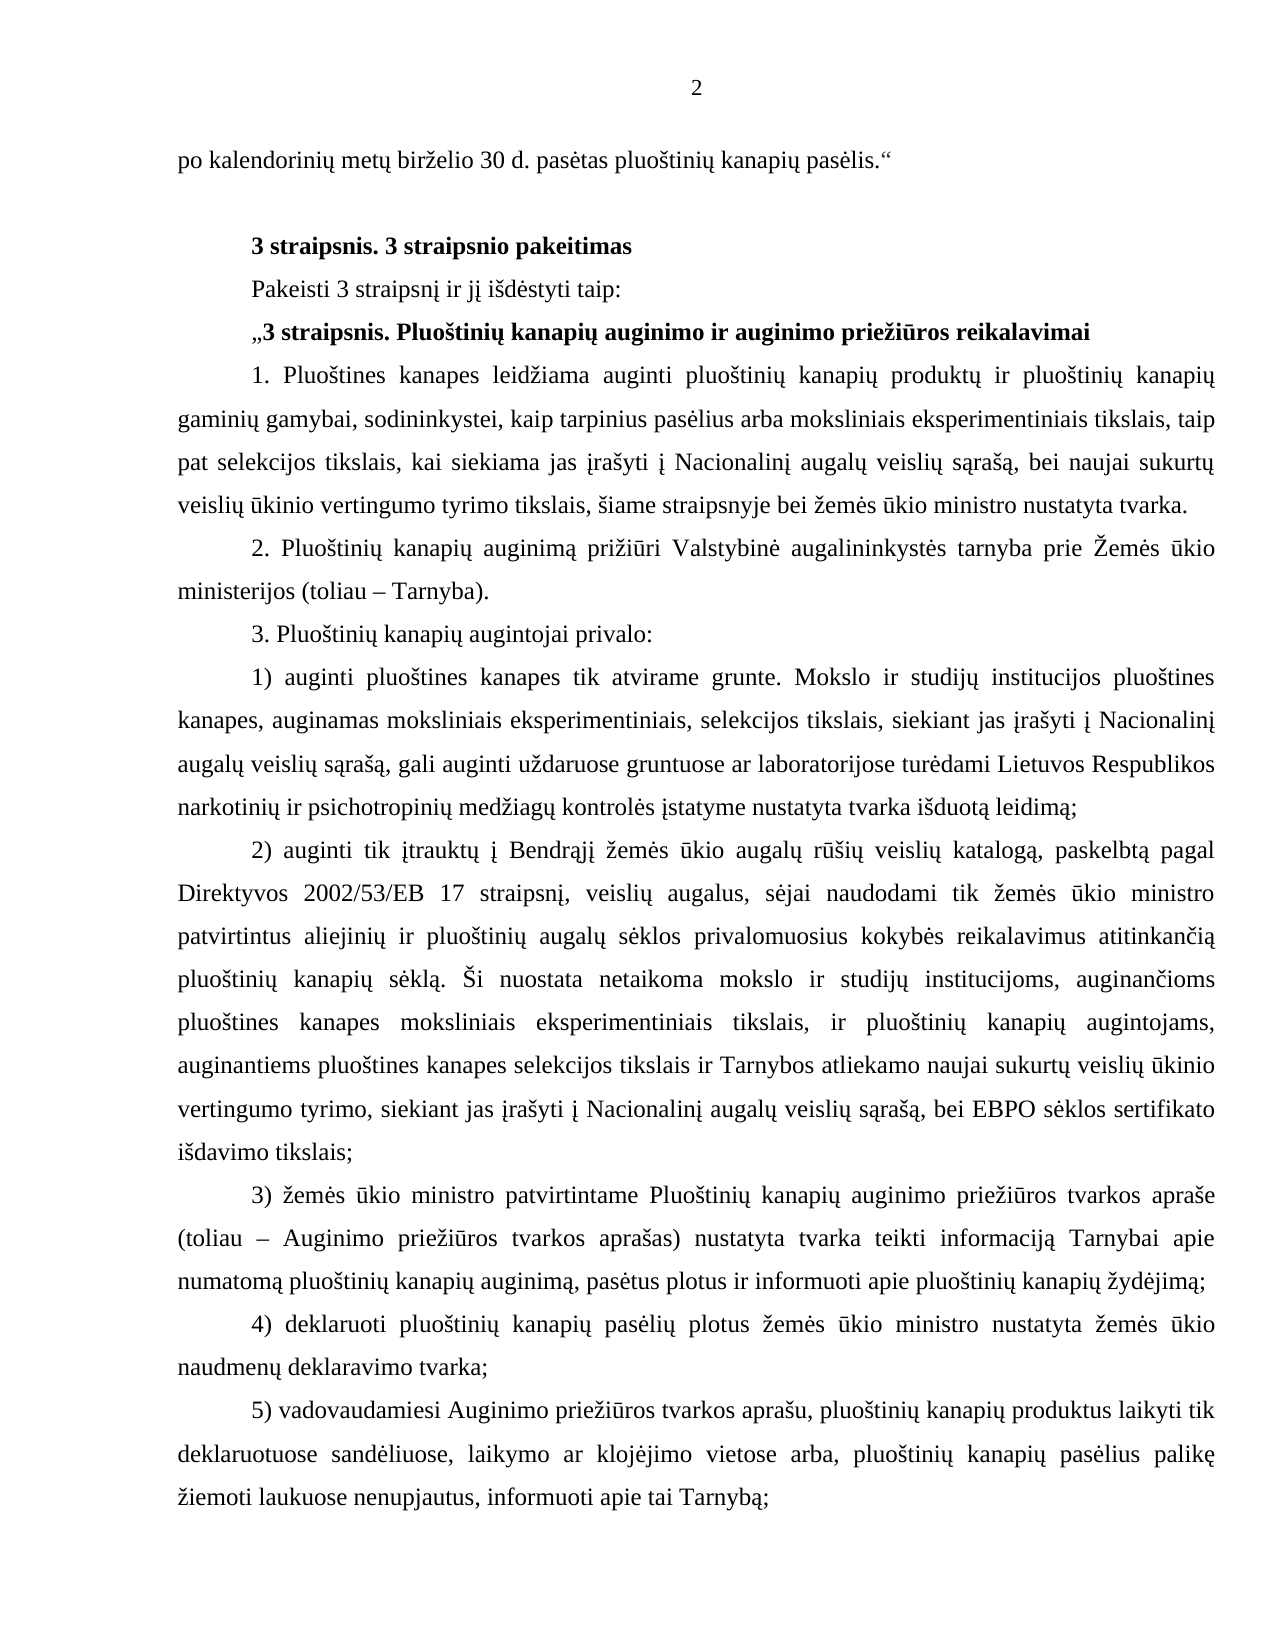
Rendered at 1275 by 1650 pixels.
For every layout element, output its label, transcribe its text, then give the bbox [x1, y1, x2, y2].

text 3 straipsnis. 3 straipsnio pakeitimas [177, 231, 1216, 260]
text 4) deklaruoti pluoštinių kanapių pasėlių plotus žemės ūkio ministro nustatyta žemės ūkio naudmenų deklaravimo tvarka; [177, 1309, 1216, 1381]
text po kalendorinių metų birželio 30 d. pasėtas pluoštinių kanapių pasėlis.“ [177, 145, 1216, 174]
text 2. Pluoštinių kanapių auginimą prižiūri Valstybinė augalininkystės tarnyba prie Žemės ūkio ministerijos (toliau – Tarnyba). [177, 533, 1216, 605]
text Pakeisti 3 straipsnį ir jį išdėstyti taip: [177, 274, 1216, 303]
text 3) žemės ūkio ministro patvirtintame Pluoštinių kanapių auginimo priežiūros tvarkos apraše (toliau – Auginimo priežiūros tvarkos aprašas) nustatyta tvarka teikti informaciją Tarnybai apie numatomą pluoštinių kanapių auginimą, pasėtus plotus ir informuoti apie pluoštinių kanapių žydėjimą; [177, 1180, 1216, 1295]
text 3. Pluoštinių kanapių augintojai privalo: [177, 619, 1216, 648]
text 5) vadovaudamiesi Auginimo priežiūros tvarkos aprašu, pluoštinių kanapių produktus laikyti tik deklaruotuose sandėliuose, laikymo ar klojėjimo vietose arba, pluoštinių kanapių pasėlius palikę žiemoti laukuose nenupjautus, informuoti apie tai Tarnybą; [177, 1396, 1216, 1511]
text 2) auginti tik įtrauktų į Bendrąjį žemės ūkio augalų rūšių veislių katalogą, paskelbtą pagal Direktyvos 2002/53/EB 17 straipsnį, veislių augalus, sėjai naudodami tik žemės ūkio ministro patvirtintus aliejinių ir pluoštinių augalų sėklos privalomuosius kokybės reikalavimus atitinkančią pluoštinių kanapių sėklą. Ši nuostata netaikoma mokslo ir studijų institucijoms, auginančioms pluoštines kanapes moksliniais eksperimentiniais tikslais, ir pluoštinių kanapių augintojams, auginantiems pluoštines kanapes selekcijos tikslais ir Tarnybos atliekamo naujai sukurtų veislių ūkinio vertingumo tyrimo, siekiant jas įrašyti į Nacionalinį augalų veislių sąrašą, bei EBPO sėklos sertifikato išdavimo tikslais; [177, 835, 1216, 1166]
text 1. Pluoštines kanapes leidžiama auginti pluoštinių kanapių produktų ir pluoštinių kanapių gaminių gamybai, sodininkystei, kaip tarpinius pasėlius arba moksliniais eksperimentiniais tikslais, taip pat selekcijos tikslais, kai siekiama jas įrašyti į Nacionalinį augalų veislių sąrašą, bei naujai sukurtų veislių ūkinio vertingumo tyrimo tikslais, šiame straipsnyje bei žemės ūkio ministro nustatyta tvarka. [177, 361, 1216, 519]
text 1) auginti pluoštines kanapes tik atvirame grunte. Mokslo ir studijų institucijos pluoštines kanapes, auginamas moksliniais eksperimentiniais, selekcijos tikslais, siekiant jas įrašyti į Nacionalinį augalų veislių sąrašą, gali auginti uždaruose gruntuose ar laboratorijose turėdami Lietuvos Respublikos narkotinių ir psichotropinių medžiagų kontrolės įstatyme nustatyta tvarka išduotą leidimą; [177, 662, 1216, 821]
text „3 straipsnis. Pluoštinių kanapių auginimo ir auginimo priežiūros reikalavimai [177, 317, 1216, 346]
